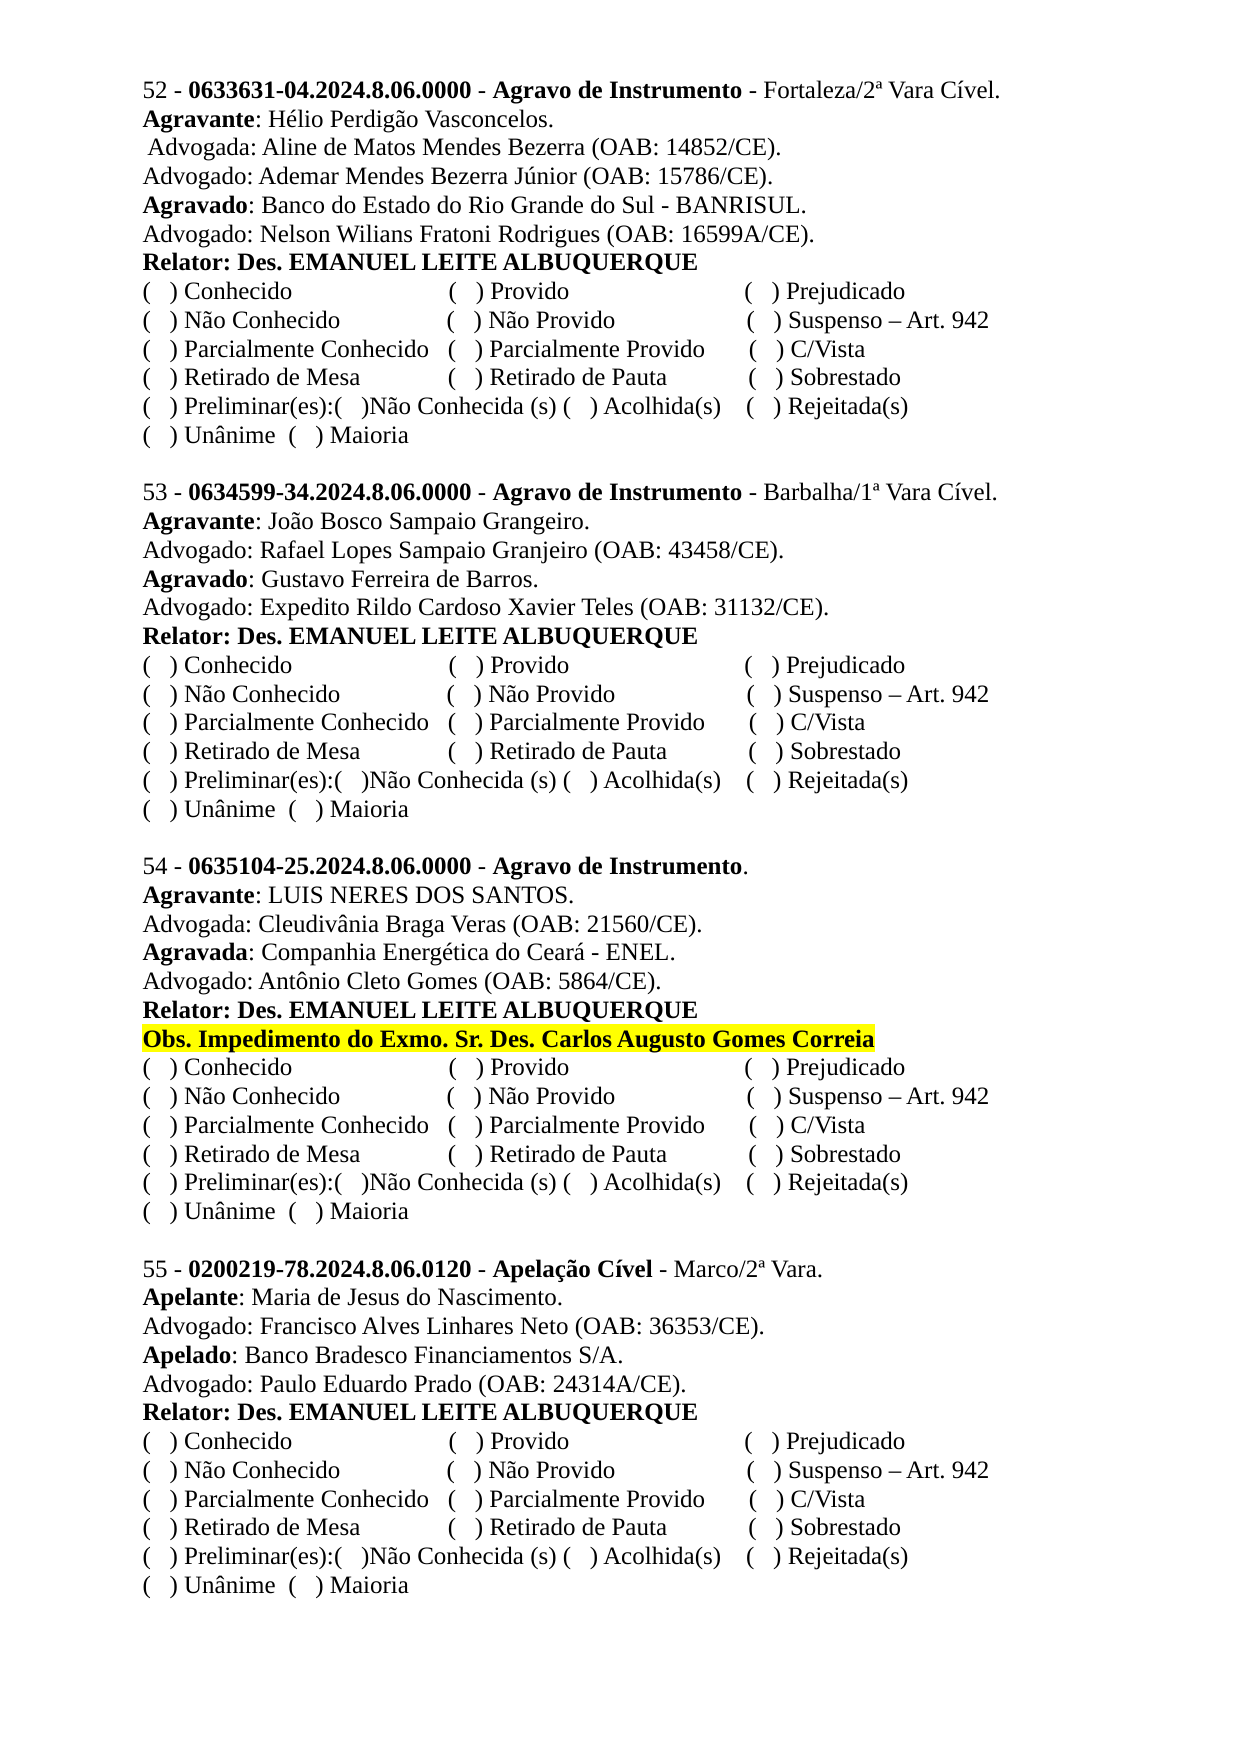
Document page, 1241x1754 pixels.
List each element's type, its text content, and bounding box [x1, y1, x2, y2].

text ( ) Retirado de Mesa ( ) Retirado de Pauta ( ) Sobrestado [142, 1512, 1158, 1541]
text Agravado: Gustavo Ferreira de Barros. [142, 564, 1141, 592]
text ( ) Parcialmente Conhecido ( ) Parcialmente Provido ( ) C/Vista [142, 334, 1158, 362]
text ( ) Conhecido ( ) Provido ( ) Prejudicado [142, 276, 1141, 305]
text Relator: Des. EMANUEL LEITE ALBUQUERQUE [142, 621, 1141, 650]
text Advogada: Cleudivânia Braga Veras (OAB: 21560/CE). [142, 909, 1141, 937]
text ( ) Parcialmente Conhecido ( ) Parcialmente Provido ( ) C/Vista [142, 1110, 1158, 1139]
text Advogado: Ademar Mendes Bezerra Júnior (OAB: 15786/CE). [142, 161, 1141, 190]
text Agravada: Companhia Energética do Ceará - ENEL. [142, 937, 1141, 966]
text ( ) Preliminar(es):( )Não Conhecida (s) ( ) Acolhida(s) ( ) Rejeitada(s) [142, 1167, 1158, 1196]
text Advogada: Aline de Matos Mendes Bezerra (OAB: 14852/CE). [142, 132, 1141, 161]
text 55 - 0200219-78.2024.8.06.0120 - Apelação Cível - Marco/2ª Vara. [142, 1254, 1141, 1282]
text Obs. Impedimento do Exmo. Sr. Des. Carlos Augusto Gomes Correia [142, 1024, 1141, 1052]
text ( ) Parcialmente Conhecido ( ) Parcialmente Provido ( ) C/Vista [142, 707, 1158, 736]
text Agravante: LUIS NERES DOS SANTOS. [142, 880, 1141, 909]
text Advogado: Antônio Cleto Gomes (OAB: 5864/CE). [142, 966, 1141, 995]
text ( ) Não Conhecido ( ) Não Provido ( ) Suspenso – Art. 942 [142, 1081, 1158, 1110]
text Apelante: Maria de Jesus do Nascimento. [142, 1282, 1141, 1311]
text ( ) Não Conhecido ( ) Não Provido ( ) Suspenso – Art. 942 [142, 305, 1158, 334]
text Advogado: Expedito Rildo Cardoso Xavier Teles (OAB: 31132/CE). [142, 592, 1141, 621]
text Relator: Des. EMANUEL LEITE ALBUQUERQUE [142, 247, 1141, 276]
text Advogado: Nelson Wilians Fratoni Rodrigues (OAB: 16599A/CE). [142, 219, 1141, 247]
text Relator: Des. EMANUEL LEITE ALBUQUERQUE [142, 995, 1141, 1024]
text Apelado: Banco Bradesco Financiamentos S/A. [142, 1340, 1141, 1369]
text ( ) Não Conhecido ( ) Não Provido ( ) Suspenso – Art. 942 [142, 679, 1158, 707]
text ( ) Conhecido ( ) Provido ( ) Prejudicado [142, 1426, 1141, 1455]
text ( ) Parcialmente Conhecido ( ) Parcialmente Provido ( ) C/Vista [142, 1484, 1158, 1512]
text ( ) Conhecido ( ) Provido ( ) Prejudicado [142, 650, 1141, 679]
text Advogado: Francisco Alves Linhares Neto (OAB: 36353/CE). [142, 1311, 1141, 1340]
text 53 - 0634599-34.2024.8.06.0000 - Agravo de Instrumento - Barbalha/1ª Vara Cível. [142, 477, 1141, 506]
text ( ) Preliminar(es):( )Não Conhecida (s) ( ) Acolhida(s) ( ) Rejeitada(s) [142, 1541, 1158, 1570]
text ( ) Unânime ( ) Maioria [142, 794, 1158, 822]
text Agravante: João Bosco Sampaio Grangeiro. [142, 506, 1141, 535]
text Agravado: Banco do Estado do Rio Grande do Sul - BANRISUL. [142, 190, 1141, 219]
text Agravante: Hélio Perdigão Vasconcelos. [142, 104, 1141, 132]
text ( ) Não Conhecido ( ) Não Provido ( ) Suspenso – Art. 942 [142, 1455, 1158, 1484]
text ( ) Preliminar(es):( )Não Conhecida (s) ( ) Acolhida(s) ( ) Rejeitada(s) [142, 391, 1158, 420]
text Relator: Des. EMANUEL LEITE ALBUQUERQUE [142, 1397, 1141, 1426]
text ( ) Retirado de Mesa ( ) Retirado de Pauta ( ) Sobrestado [142, 736, 1158, 765]
text ( ) Conhecido ( ) Provido ( ) Prejudicado [142, 1052, 1141, 1081]
text ( ) Retirado de Mesa ( ) Retirado de Pauta ( ) Sobrestado [142, 1139, 1158, 1167]
text ( ) Preliminar(es):( )Não Conhecida (s) ( ) Acolhida(s) ( ) Rejeitada(s) [142, 765, 1158, 794]
text ( ) Unânime ( ) Maioria [142, 420, 1158, 449]
text Advogado: Paulo Eduardo Prado (OAB: 24314A/CE). [142, 1369, 1141, 1397]
text 52 - 0633631-04.2024.8.06.0000 - Agravo de Instrumento - Fortaleza/2ª Vara Cível. [142, 75, 1141, 104]
text ( ) Retirado de Mesa ( ) Retirado de Pauta ( ) Sobrestado [142, 362, 1158, 391]
text 54 - 0635104-25.2024.8.06.0000 - Agravo de Instrumento. [142, 851, 1141, 880]
text ( ) Unânime ( ) Maioria [142, 1196, 1158, 1225]
text Advogado: Rafael Lopes Sampaio Granjeiro (OAB: 43458/CE). [142, 535, 1141, 564]
text ( ) Unânime ( ) Maioria [142, 1570, 1158, 1599]
